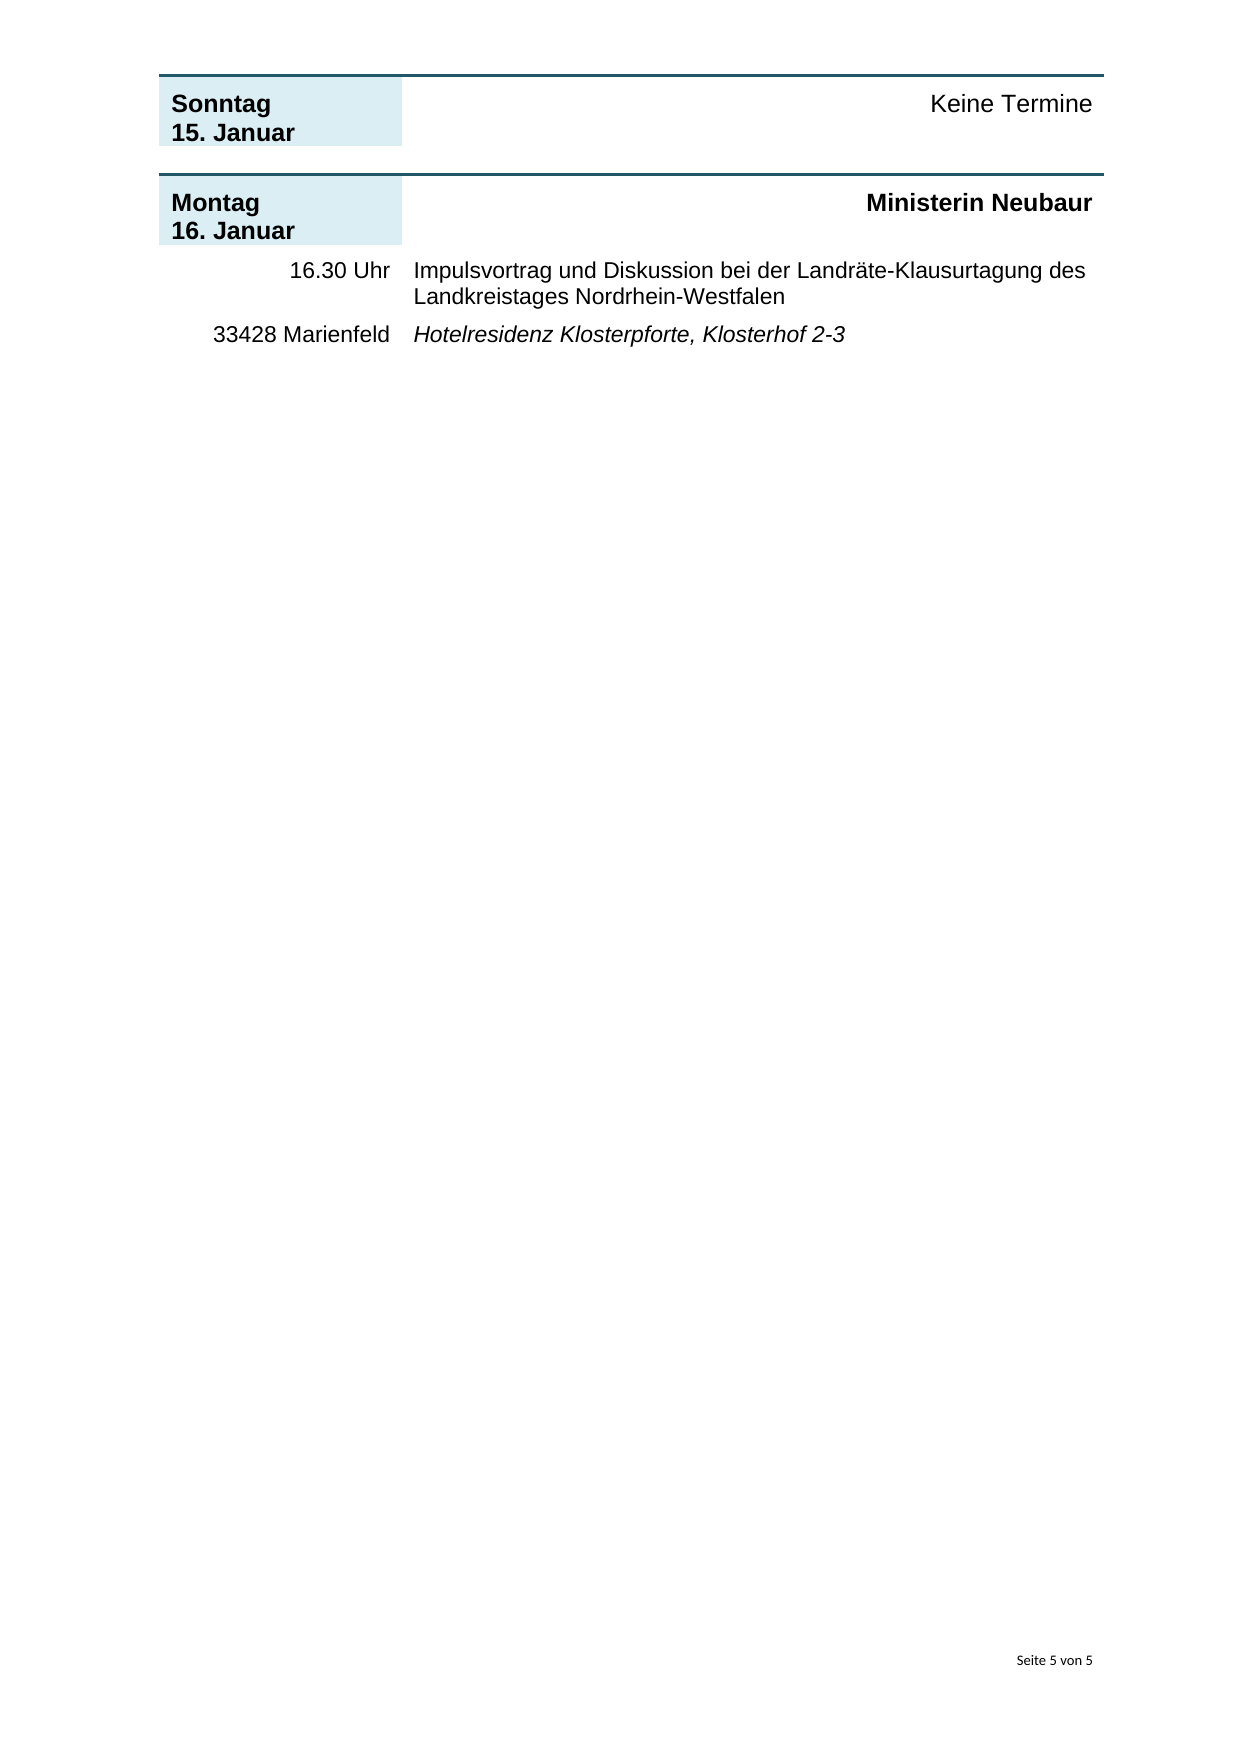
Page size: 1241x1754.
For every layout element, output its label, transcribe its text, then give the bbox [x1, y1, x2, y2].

table_header Sonntag 15. Januar [159, 77, 402, 146]
table_cell Impulsvortrag und Diskussion bei der Landräte-Klausurtagung des Landkreistages Nordrhein-Westfalen [402, 245, 1104, 309]
table_cell 33428 Marienfeld [159, 310, 402, 348]
table_cell Hotelresidenz Klosterpforte, Klosterhof 2-3 [402, 310, 1104, 348]
table_header Ministerin Neubaur [402, 176, 1104, 245]
table_header Keine Termine [402, 77, 1104, 146]
table_cell 16.30 Uhr [159, 245, 402, 309]
table_header Montag 16. Januar [159, 176, 402, 245]
